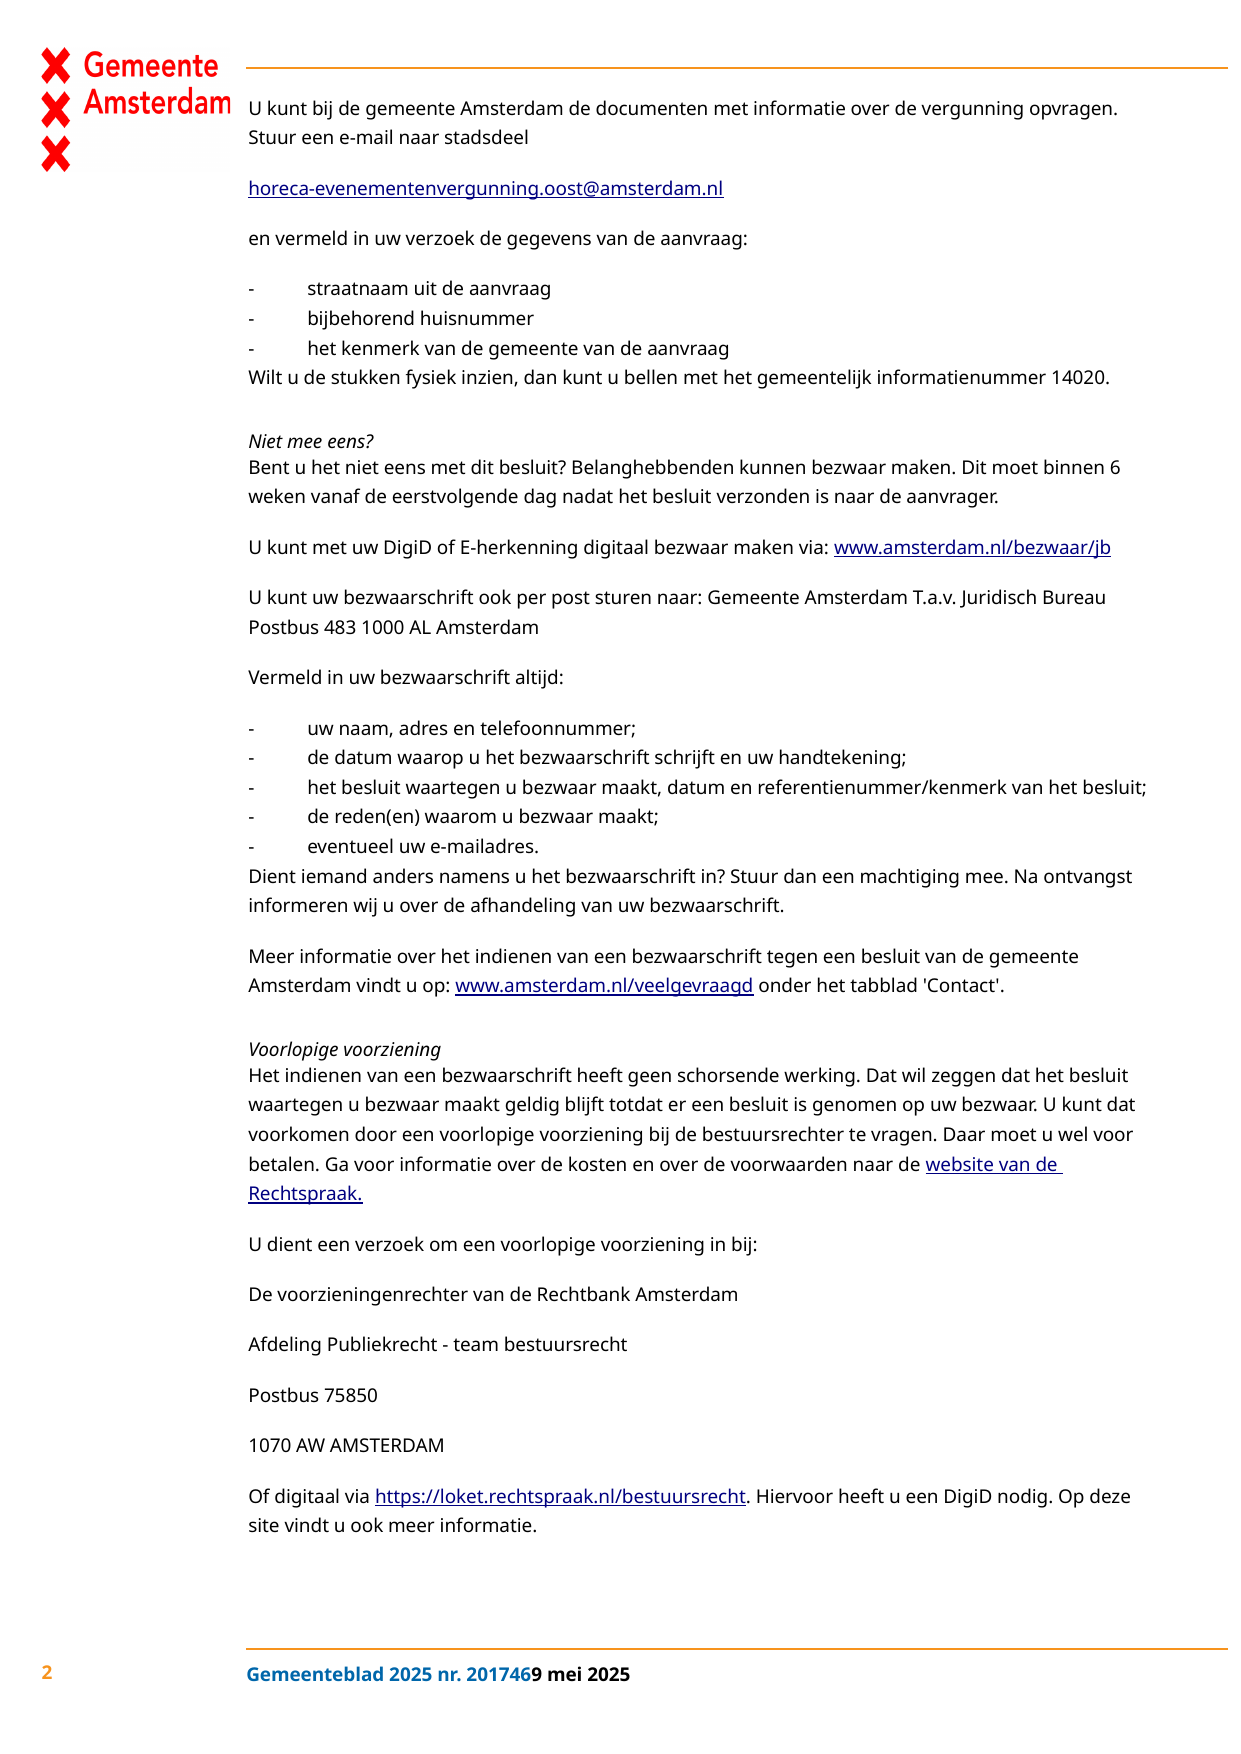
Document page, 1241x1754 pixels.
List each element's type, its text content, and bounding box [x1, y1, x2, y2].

text Wilt u de stukken fysiek inzien, dan kunt u bellen met het gemeentelijk informatienummer 14020. [248, 364, 1152, 390]
text horeca-evenementenvergunning.oost@amsterdam.nl [248, 175, 1152, 201]
text en vermeld in uw verzoek de gegevens van de aanvraag: [248, 225, 1152, 251]
text De voorzieningenrechter van de Rechtbank Amsterdam [248, 1281, 1152, 1307]
text Voorlopige voorziening [248, 1036, 1152, 1062]
text U kunt met uw DigiD of E-herkenning digitaal bezwaar maken via: www.amsterdam.nl/bezwaar/jb [248, 534, 1152, 560]
list bijbehorend huisnummer [248, 305, 1152, 331]
list de reden(en) waarom u bezwaar maakt; [248, 804, 1152, 829]
text Meer informatie over het indienen van een bezwaarschrift tegen een besluit van de gemeente Amsterdam vindt u op: www.amsterdam.nl/veelgevraagd onder het tabblad 'Contact'. [248, 943, 1152, 998]
list het kenmerk van de gemeente van de aanvraag [248, 335, 1152, 361]
text Het indienen van een bezwaarschrift heeft geen schorsende werking. Dat wil zeggen dat het besluit waartegen u bezwaar maakt geldig blijft totdat er een besluit is genomen op uw bezwaar. U kunt dat voorkomen door een voorlopige voorziening bij de bestuursrechter te vragen. Daar moet u wel voor betalen. Ga voor informatie over de kosten en over de voorwaarden naar de website van de Rechtspraak. [248, 1062, 1152, 1206]
list het besluit waartegen u bezwaar maakt, datum en referentienummer/kenmerk van het besluit; [248, 774, 1152, 800]
text Of digitaal via https://loket.rechtspraak.nl/bestuursrecht. Hiervoor heeft u een DigiD nodig. Op deze site vindt u ook meer informatie. [248, 1483, 1152, 1538]
text 1070 AW AMSTERDAM [248, 1432, 1152, 1458]
list straatnaam uit de aanvraag [248, 276, 1152, 301]
text U kunt bij de gemeente Amsterdam de documenten met informatie over de vergunning opvragen. Stuur een e-mail naar stadsdeel [248, 95, 1152, 150]
list eventueel uw e-mailadres. [248, 833, 1152, 859]
text Dient iemand anders namens u het bezwaarschrift in? Stuur dan een machtiging mee. Na ontvangst informeren wij u over de afhandeling van uw bezwaarschrift. [248, 863, 1152, 918]
text Afdeling Publiekrecht - team bestuursrecht [248, 1332, 1152, 1357]
text Bent u het niet eens met dit besluit? Belanghebbenden kunnen bezwaar maken. Dit moet binnen 6 weken vanaf de eerstvolgende dag nadat het besluit verzonden is naar de aanvrager. [248, 454, 1152, 509]
text Postbus 75850 [248, 1382, 1152, 1408]
list de datum waarop u het bezwaarschrift schrijft en uw handtekening; [248, 744, 1152, 770]
picture [41, 47, 231, 172]
text Niet mee eens? [248, 428, 1152, 454]
text U dient een verzoek om een voorlopige voorziening in bij: [248, 1231, 1152, 1257]
list uw naam, adres en telefoonnummer; [248, 715, 1152, 741]
text U kunt uw bezwaarschrift ook per post sturen naar: Gemeente Amsterdam T.a.v. Juridisch Bureau Postbus 483 1000 AL Amsterdam [248, 584, 1152, 640]
text Vermeld in uw bezwaarschrift altijd: [248, 664, 1152, 690]
